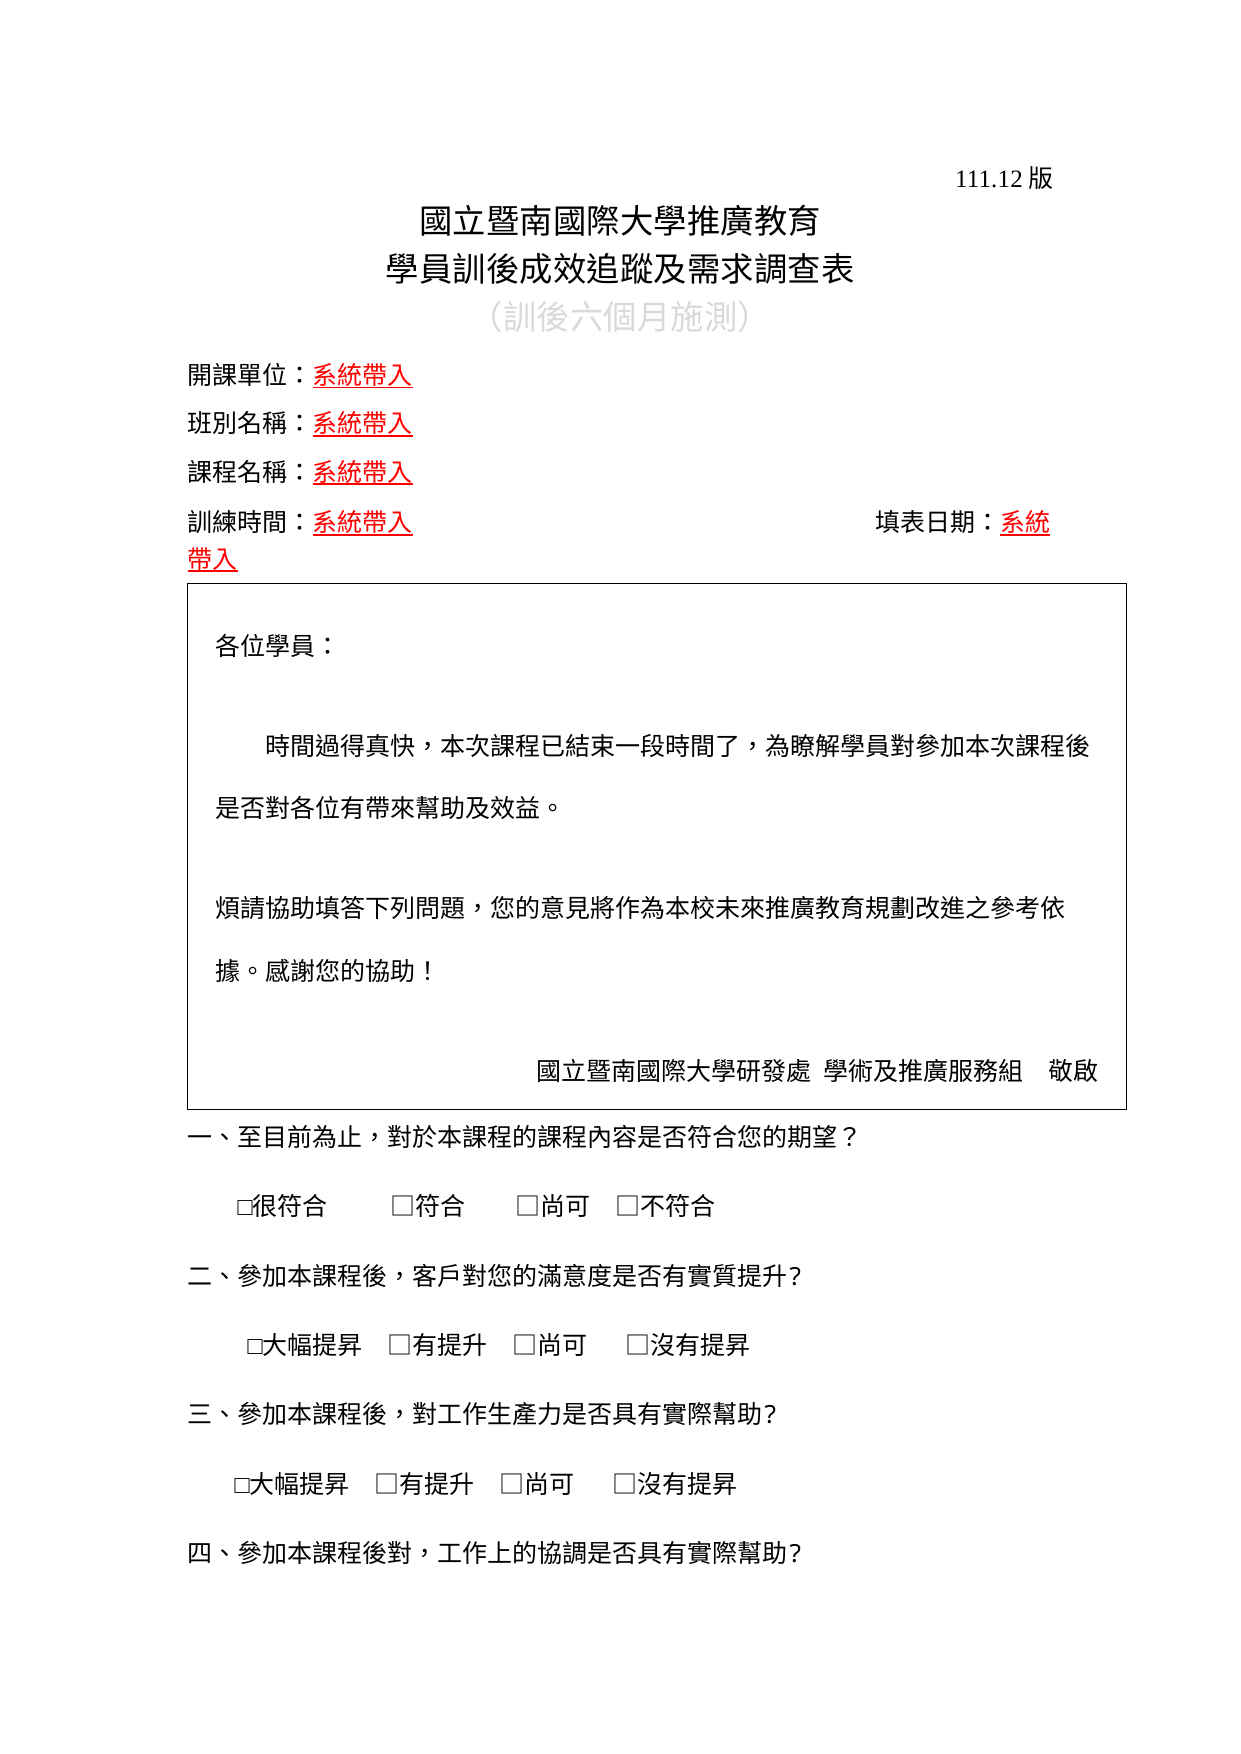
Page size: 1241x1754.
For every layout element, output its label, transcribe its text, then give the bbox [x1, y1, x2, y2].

text 學員訓後成效追蹤及需求調查表 [187, 243, 1053, 291]
text 班別名稱：系統帶入 [187, 406, 1053, 439]
text 四、參加本課程後對，工作上的協調是否具有實際幫助? [187, 1534, 1053, 1570]
text 開課單位：系統帶入 [187, 358, 1053, 391]
text □大幅提昇 □有提升 □尚可 □沒有提昇 [187, 1326, 1053, 1362]
text 三、參加本課程後，對工作生產力是否具有實際幫助? [187, 1395, 1053, 1431]
text 國立暨南國際大學推廣教育 [187, 194, 1053, 243]
text 二、參加本課程後，客戶對您的滿意度是否有實質提升? [187, 1256, 1053, 1292]
text 課程名稱：系統帶入 [187, 454, 1053, 488]
text 111.12版 [187, 158, 1053, 194]
text 訓練時間：系統帶入 填表日期：系統帶入 [187, 503, 1053, 575]
text （訓後六個月施測） [187, 291, 1053, 339]
text □很符合 □符合 □尚可 □不符合 [187, 1187, 1053, 1223]
text 一、至目前為止，對於本課程的課程內容是否符合您的期望？ [187, 1117, 1053, 1154]
text □大幅提昇 □有提升 □尚可 □沒有提昇 [234, 1464, 1053, 1501]
table_header 各位學員： 時間過得真快，本次課程已結束一段時間了，為瞭解學員對參加本次課程後是否對各位有帶來幫助及效益。 煩請協助填答下列問題，您的意見將作為本校未來推廣教育規劃改進之參考依據。感謝您的協助！ 國立暨南國際大學研發處 學術及推廣服務組 敬啟 [188, 584, 1126, 1109]
